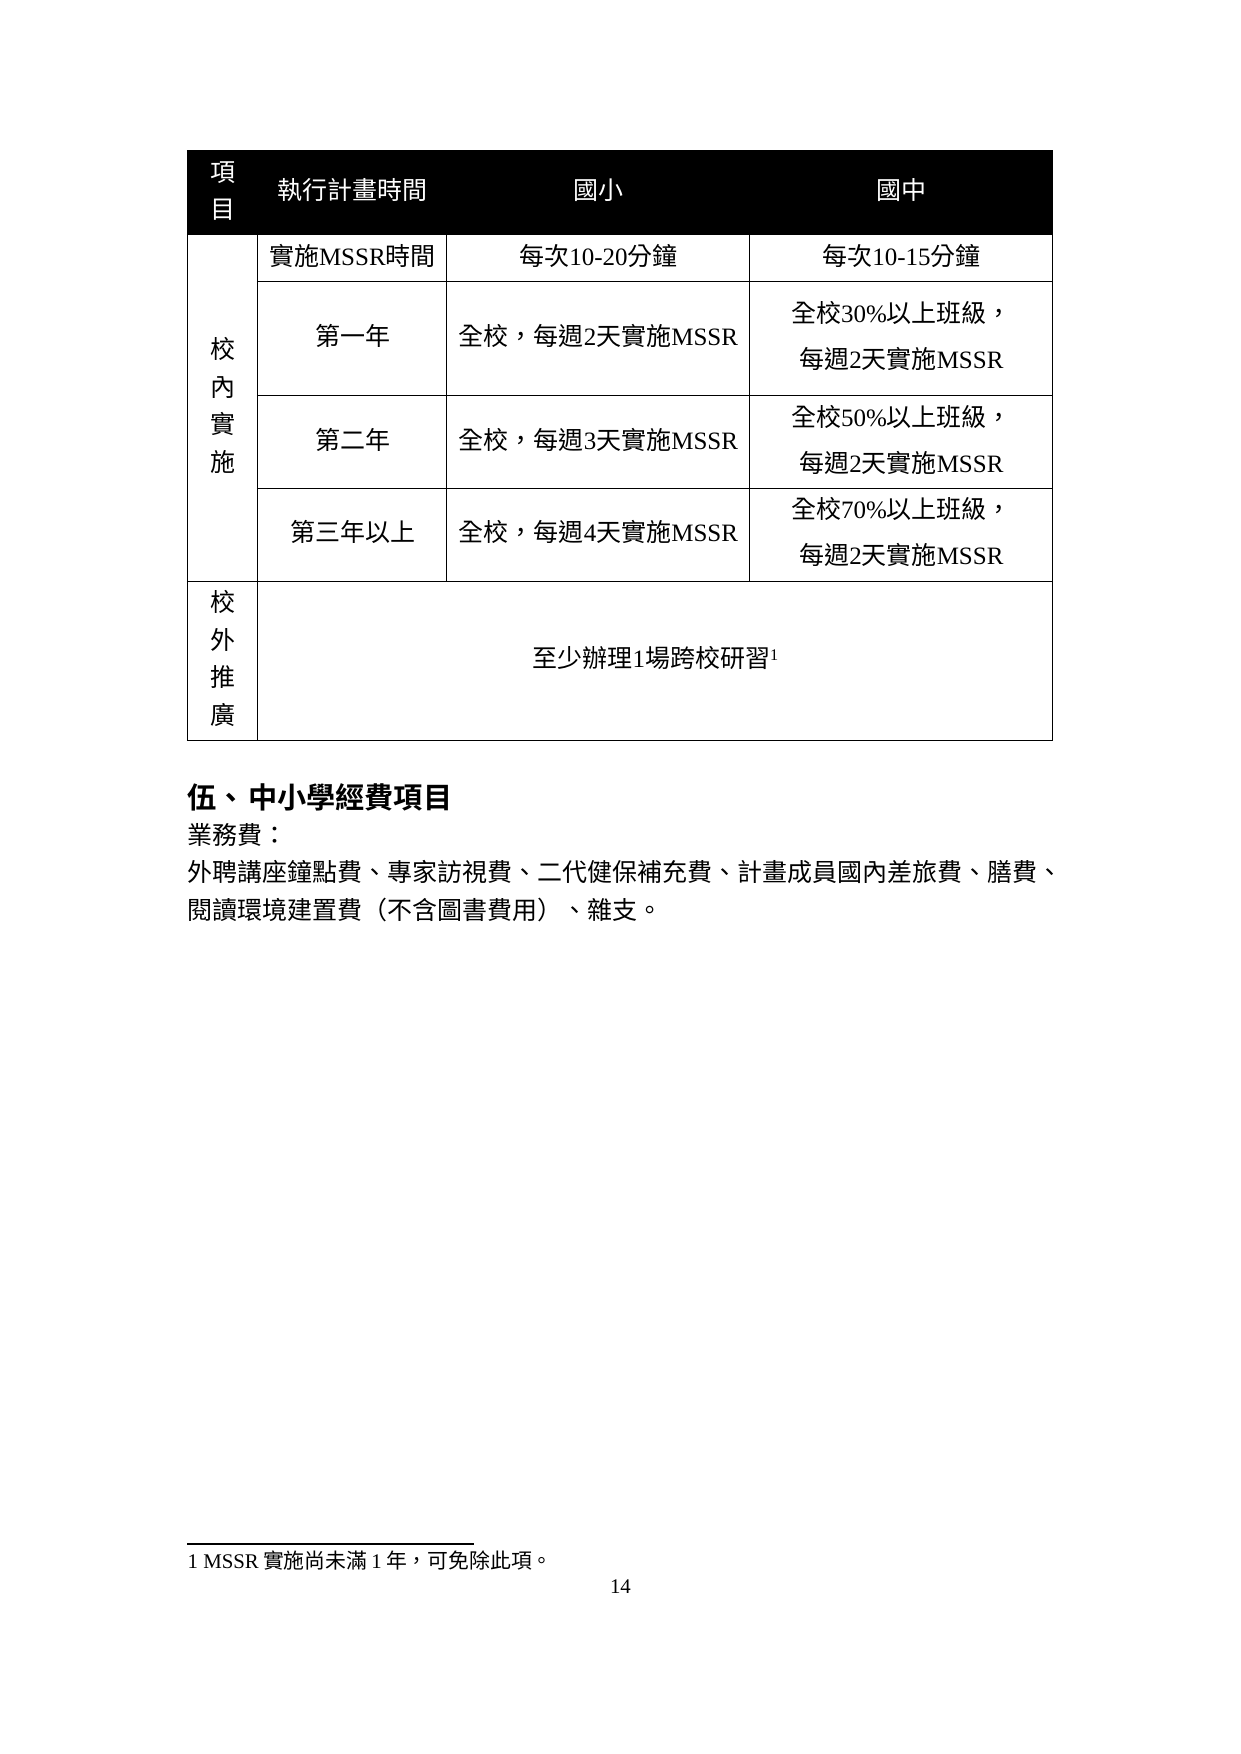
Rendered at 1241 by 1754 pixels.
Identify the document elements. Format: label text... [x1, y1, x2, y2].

subtitle 外聘講座鐘點費、專家訪視費、二代健保補充費、計畫成員國內差旅費、膳費、閱讀環境建置費（不含圖書費用）、雜支。 [187, 852, 1053, 927]
list 中小學經費項目 [187, 778, 1053, 816]
table_cell 全校，每週2天實施MSSR [447, 282, 749, 395]
table_cell 全校50%以上班級， 每週2天實施MSSR [750, 396, 1052, 488]
table_cell 全校，每週3天實施MSSR [447, 396, 749, 488]
table_cell 校內 實施 [188, 235, 257, 581]
table_cell 全校70%以上班級， 每週2天實施MSSR [750, 489, 1052, 581]
table_cell 每次10-20分鐘 [447, 235, 749, 281]
table_cell 全校，每週4天實施MSSR [447, 489, 749, 581]
table_cell 第二年 [258, 396, 446, 488]
table_cell 第三年以上 [258, 489, 446, 581]
table_cell 每次10-15分鐘 [750, 235, 1052, 281]
table_header 國小 [447, 151, 749, 234]
text 業務費： [187, 816, 1053, 852]
table_cell 至少辦理1場跨校研習 [258, 582, 1052, 740]
table_header 項目 [188, 151, 257, 234]
table_header 執行計畫時間 [258, 151, 446, 234]
table_cell 校外 推廣 [188, 582, 257, 740]
table_cell 全校30%以上班級， 每週2天實施MSSR [750, 282, 1052, 395]
table_cell 第一年 [258, 282, 446, 395]
table_cell 實施MSSR時間 [258, 235, 446, 281]
table_header 國中 [750, 151, 1052, 234]
